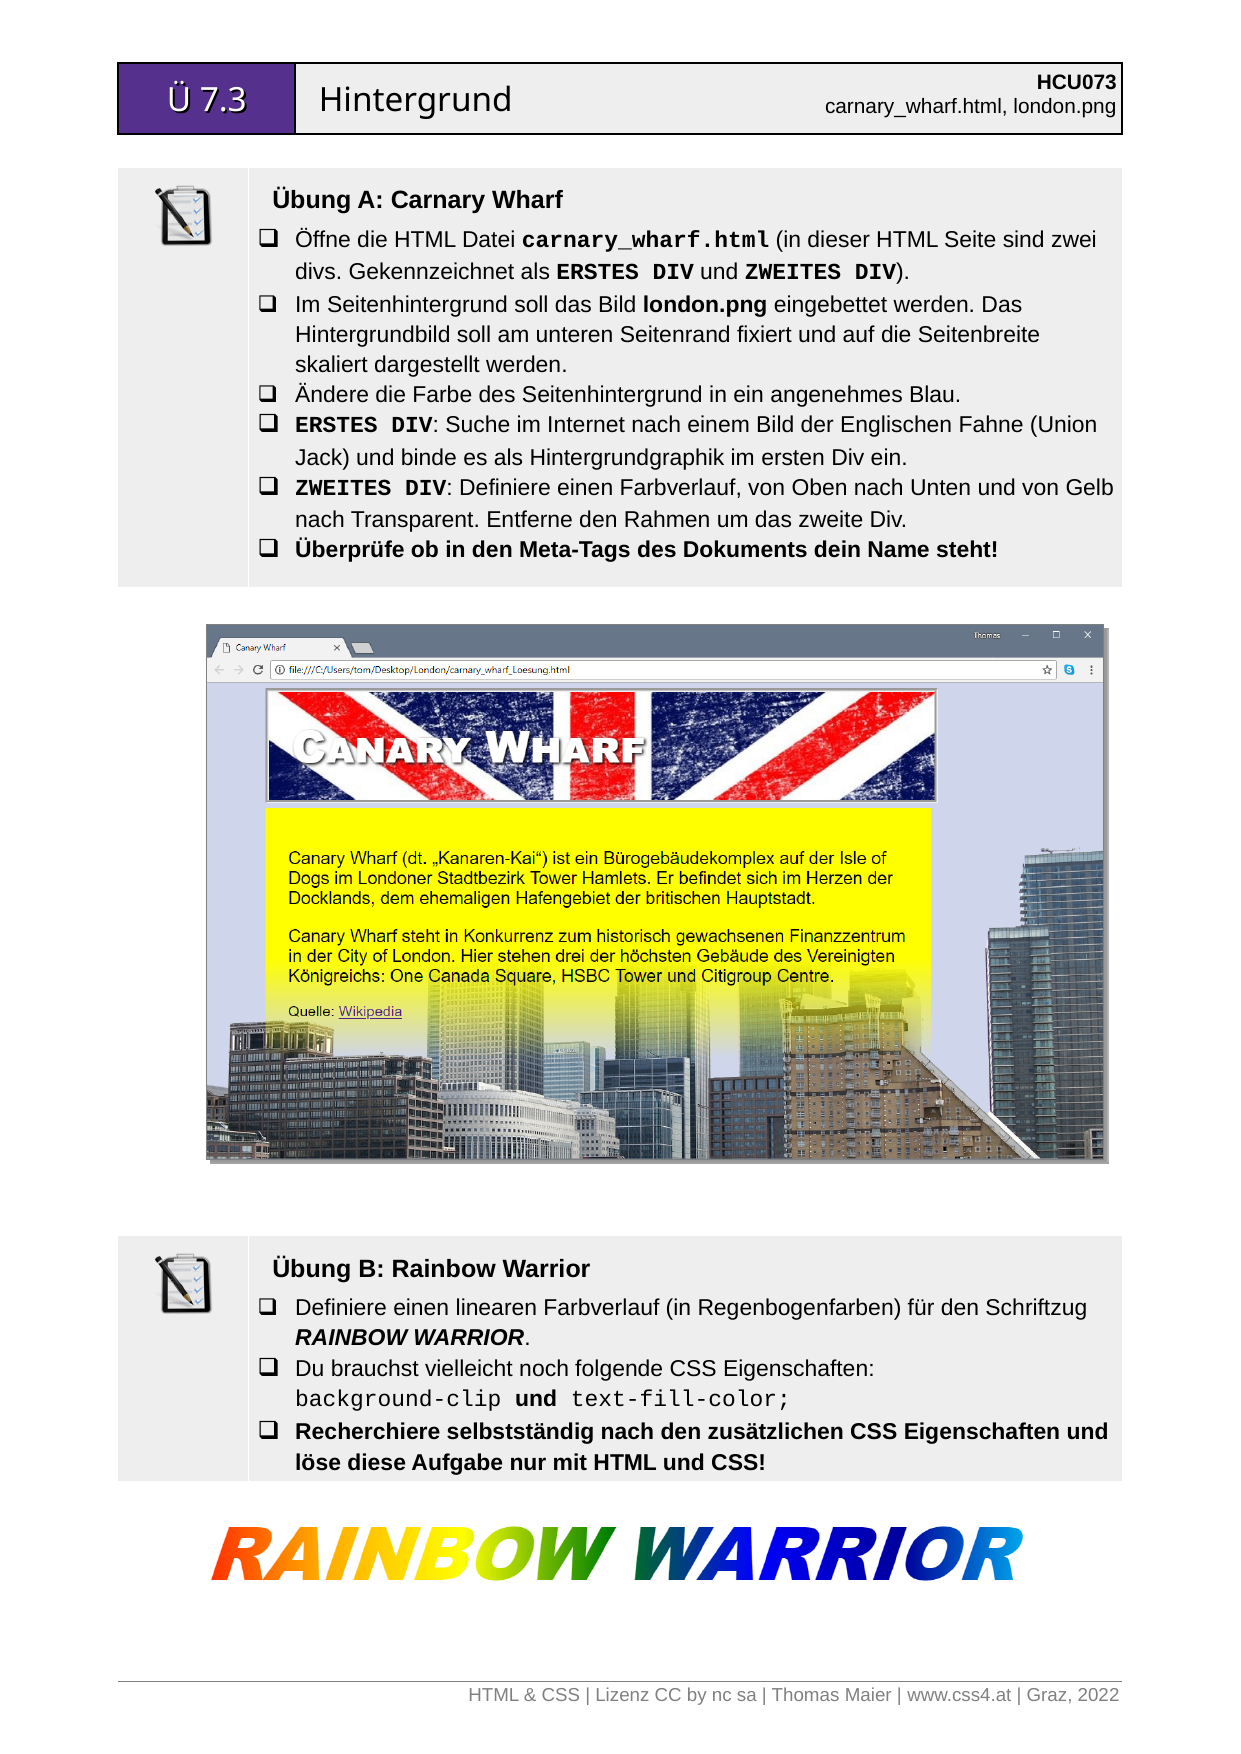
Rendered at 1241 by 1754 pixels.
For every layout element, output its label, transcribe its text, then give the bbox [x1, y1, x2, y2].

table_header [118, 168, 248, 587]
table_header HCU073 carnary_wharf.html, london.png [768, 64, 1121, 133]
picture [153, 1253, 214, 1314]
table_header Ü 7.3 [119, 64, 294, 133]
table_header Übung B: Rainbow Warrior Definiere einen linearen Farbverlauf (in Regenbogenfarben) für den Schriftzug RAINBOW WARRIOR. Du brauchst vielleicht noch folgende CSS Eigenschaften: background-clip und text-fill-color; Recherchiere selbstständig nach den zusätzlichen CSS Eigenschaften und löse diese Aufgabe nur mit HTML und CSS! [249, 1236, 1122, 1481]
table_header Hintergrund [296, 64, 768, 133]
table_header Übung A: Carnary Wharf Öffne die HTML Datei carnary_wharf.html (in dieser HTML Seite sind zwei divs. Gekennzeichnet als ERSTES DIV und ZWEITES DIV). Im Seitenhintergrund soll das Bild london.png eingebettet werden. Das Hintergrundbild soll am unteren Seitenrand fixiert und auf die Seitenbreite skaliert dargestellt werden. Ändere die Farbe des Seitenhintergrund in ein angenehmes Blau. ERSTES DIV: Suche im Internet nach einem Bild der Englischen Fahne (Union Jack) und binde es als Hintergrundgraphik im ersten Div ein. ZWEITES DIV: Definiere einen Farbverlauf, von Oben nach Unten und von Gelb nach Transparent. Entferne den Rahmen um das zweite Div. Überprüfe ob in den Meta-Tags des Dokuments dein Name steht! [249, 168, 1122, 587]
picture [198, 1509, 1042, 1600]
picture [207, 625, 1103, 1159]
picture [153, 185, 214, 246]
table_header [118, 1236, 248, 1481]
